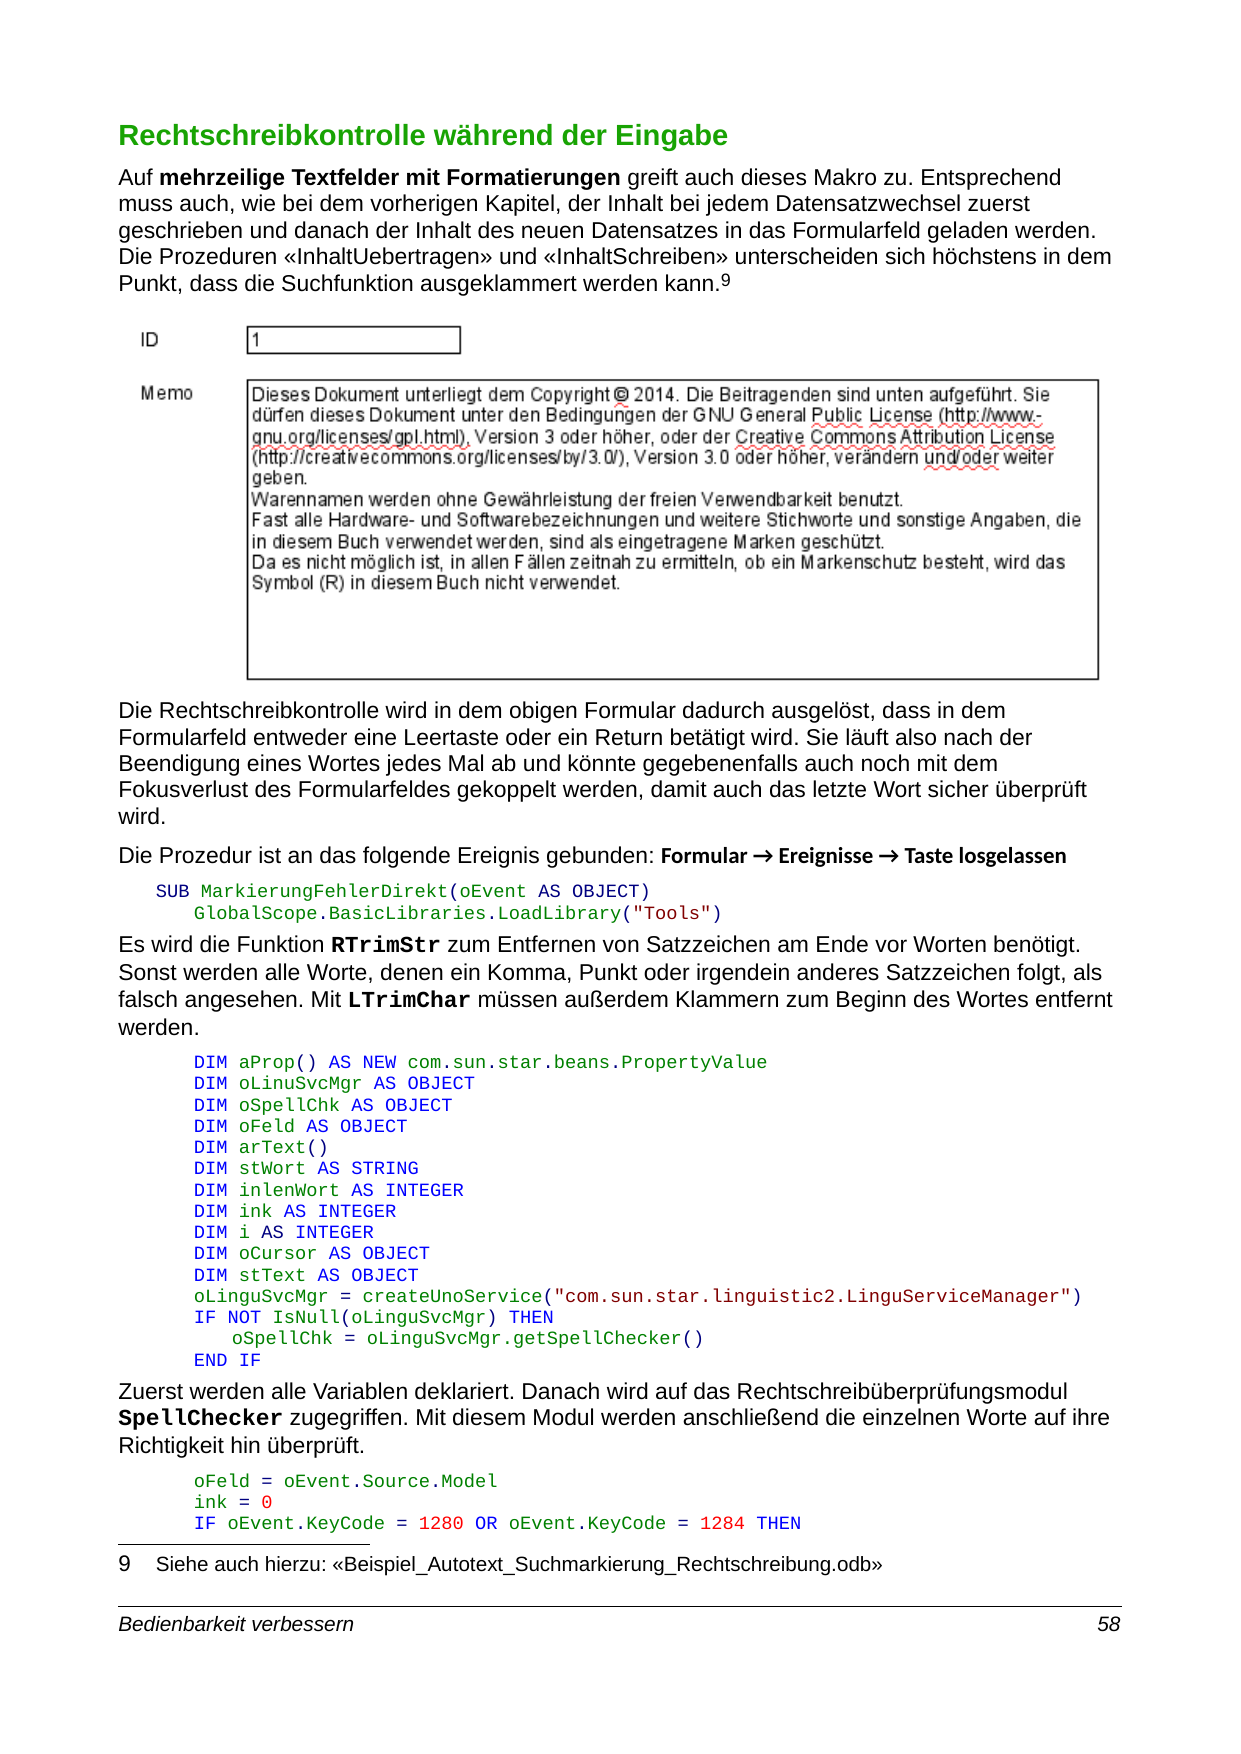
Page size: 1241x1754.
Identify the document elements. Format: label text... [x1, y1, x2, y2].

text Zuerst werden alle Variablen deklariert. Danach wird auf das Rechtschreibüberprüfungsmodul SpellChecker zugegriffen. Mit diesem Modul werden anschließend die einzelnen Worte auf ihre Richtigkeit hin überprüft. [118, 1378, 1122, 1459]
text IF NOT IsNull(oLinguSvcMgr) THEN [156, 1308, 1122, 1329]
text ink = 0 [156, 1493, 1122, 1514]
text DIM ink AS INTEGER [156, 1202, 1122, 1223]
text DIM i AS INTEGER [156, 1223, 1122, 1244]
text DIM aProp() AS NEW com.sun.star.beans.PropertyValue [156, 1053, 1122, 1074]
text oLinguSvcMgr = createUnoService("com.sun.star.linguistic2.LinguServiceManager") [156, 1287, 1122, 1308]
text DIM oSpellChk AS OBJECT [156, 1095, 1122, 1117]
text oFeld = oEvent.Source.Model [156, 1471, 1122, 1493]
text IF oEvent.KeyCode = 1280 OR oEvent.KeyCode = 1284 THEN [156, 1514, 1122, 1535]
text DIM oCursor AS OBJECT [156, 1244, 1122, 1265]
text END IF [156, 1350, 1122, 1372]
text Die Prozedur ist an das folgende Ereignis gebunden: Formular → Ereignisse → Taste losgelassen [118, 842, 1122, 870]
text SUB MarkierungFehlerDirekt(oEvent AS OBJECT) [156, 882, 1122, 903]
text GlobalScope.BasicLibraries.LoadLibrary("Tools") [156, 903, 1122, 925]
text DIM stText AS OBJECT [156, 1265, 1122, 1287]
text Siehe auch hierzu: «Beispiel_Autotext_Suchmarkierung_Rechtschreibung.odb» [118, 1551, 1122, 1576]
text DIM oLinuSvcMgr AS OBJECT [156, 1074, 1122, 1095]
text DIM stWort AS STRING [156, 1159, 1122, 1180]
text DIM inlenWort AS INTEGER [156, 1180, 1122, 1202]
picture [136, 320, 1104, 685]
subtitle Rechtschreibkontrolle während der Eingabe [118, 118, 1122, 152]
text Es wird die Funktion RTrimStr zum Entfernen von Satzzeichen am Ende vor Worten benötigt. Sonst werden alle Worte, denen ein Komma, Punkt oder irgendein anderes Satzzeichen folgt, als falsch angesehen. Mit LTrimChar müssen außerdem Klammern zum Beginn des Wortes entfernt werden. [118, 931, 1122, 1040]
text Die Rechtschreibkontrolle wird in dem obigen Formular dadurch ausgelöst, dass in dem Formularfeld entweder eine Leertaste oder ein Return betätigt wird. Sie läuft also nach der Beendigung eines Wortes jedes Mal ab und könnte gegebenenfalls auch noch mit dem Fokusverlust des Formularfeldes gekoppelt werden, damit auch das letzte Wort sicher überprüft wird. [118, 697, 1122, 829]
text Auf mehrzeilige Textfelder mit Formatierungen greift auch dieses Makro zu. Entsprechend muss auch, wie bei dem vorherigen Kapitel, der Inhalt bei jedem Datensatzwechsel zuerst geschrieben und danach der Inhalt des neuen Datensatzes in das Formularfeld geladen werden. Die Prozeduren «InhaltUebertragen» und «InhaltSchreiben» unterscheiden sich höchstens in dem Punkt, dass die Suchfunktion ausgeklammert werden kann. [118, 164, 1122, 296]
text oSpellChk = oLinguSvcMgr.getSpellChecker() [156, 1329, 1122, 1350]
text DIM arText() [156, 1138, 1122, 1159]
text DIM oFeld AS OBJECT [156, 1117, 1122, 1138]
